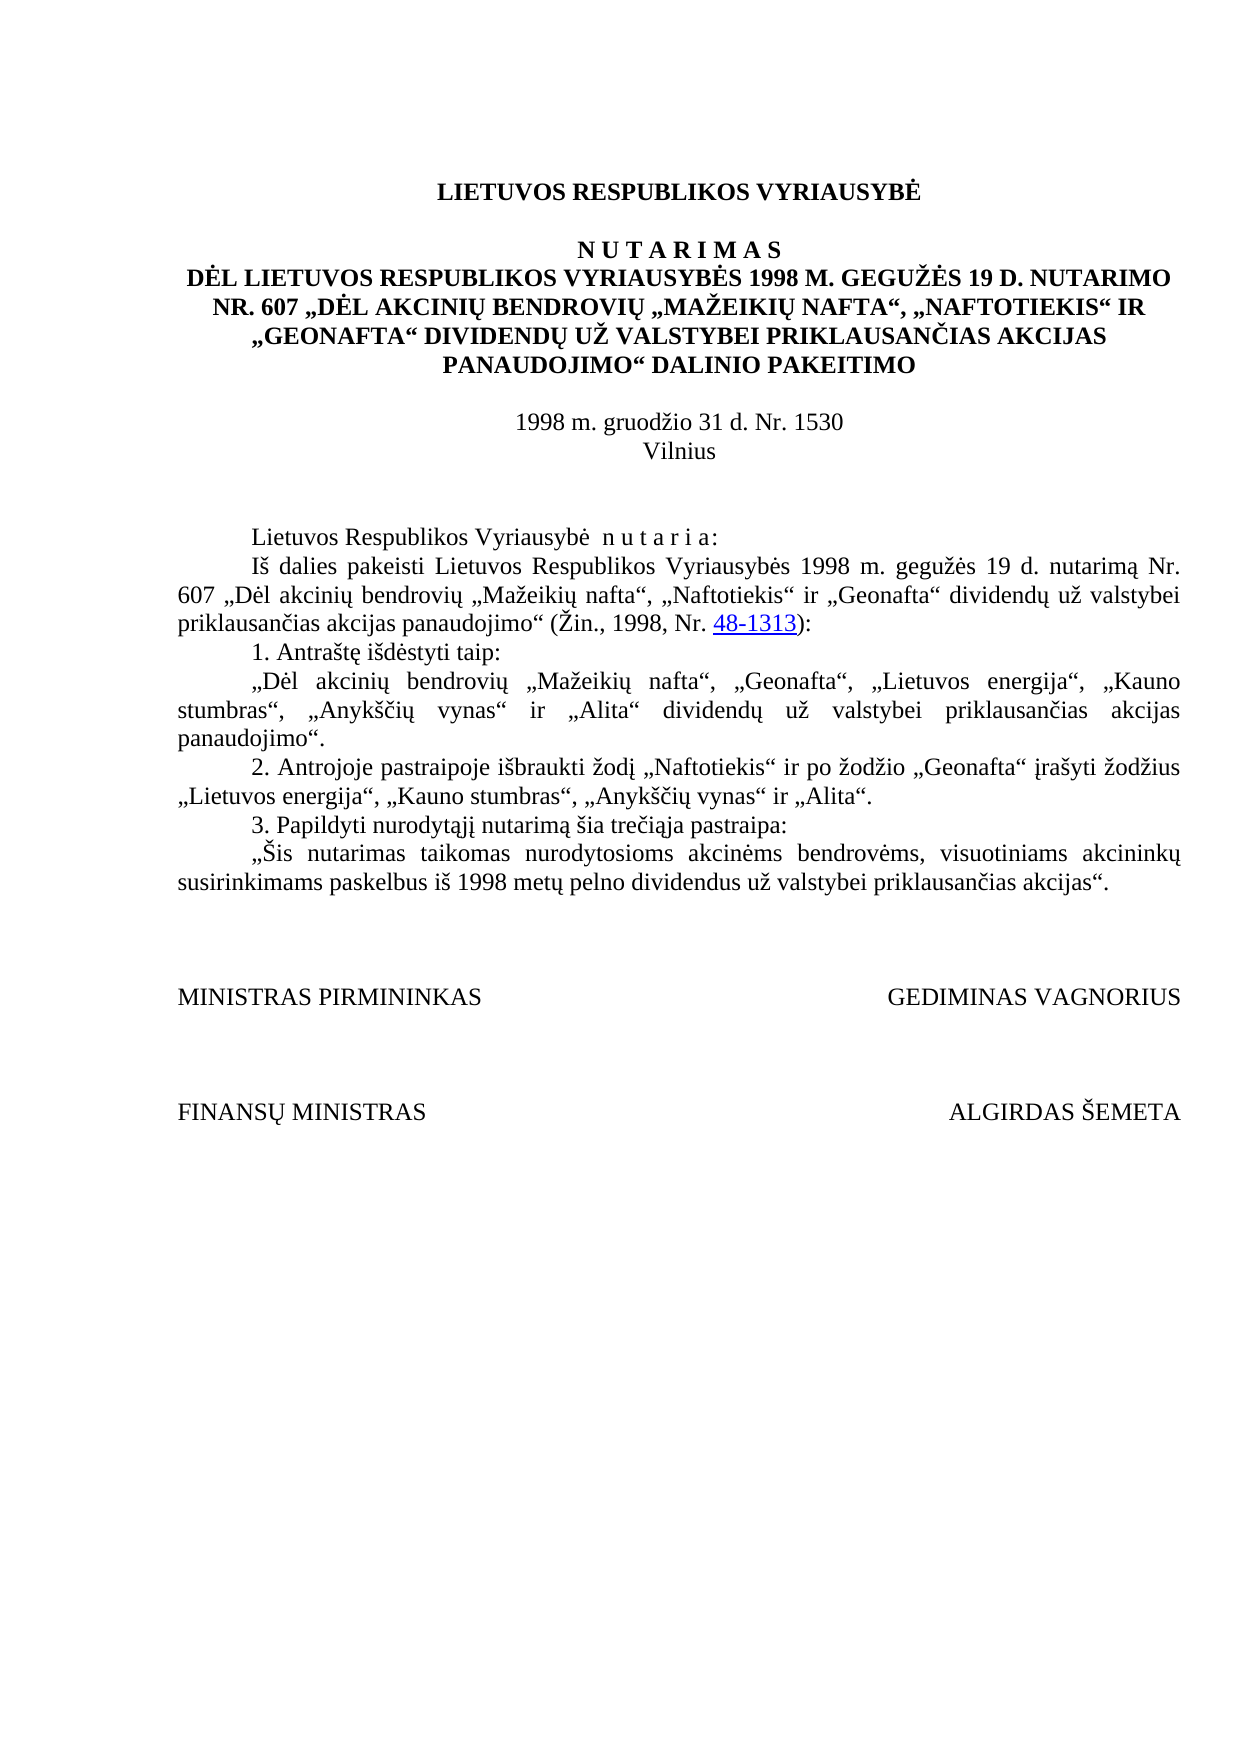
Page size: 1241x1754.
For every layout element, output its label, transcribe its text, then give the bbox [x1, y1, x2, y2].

text 1998 m. gruodžio 31 d. Nr. 1530 [177, 407, 1181, 436]
text Lietuvos Respublikos Vyriausybė nutaria: [177, 522, 1181, 551]
text „Šis nutarimas taikomas nurodytosioms akcinėms bendrovėms, visuotiniams akcininkų susirinkimams paskelbus iš 1998 metų pelno dividendus už valstybei priklausančias akcijas“. [177, 838, 1181, 896]
text DĖL LIETUVOS RESPUBLIKOS VYRIAUSYBĖS 1998 M. GEGUŽĖS 19 D. NUTARIMO NR. 607 „DĖL AKCINIŲ BENDROVIŲ „MAŽEIKIŲ NAFTA“, „NAFTOTIEKIS“ IR „GEONAFTA“ DIVIDENDŲ UŽ VALSTYBEI PRIKLAUSANČIAS AKCIJAS PANAUDOJIMO“ DALINIO PAKEITIMO [177, 263, 1181, 378]
text FINANSŲ MINISTRAS ALGIRDAS ŠEMETA [177, 1097, 1181, 1126]
text Vilnius [177, 436, 1181, 465]
text 3. Papildyti nurodytąjį nutarimą šia trečiąja pastraipa: [177, 810, 1181, 838]
text Iš dalies pakeisti Lietuvos Respublikos Vyriausybės 1998 m. gegužės 19 d. nutarimą Nr. 607 „Dėl akcinių bendrovių „Mažeikių nafta“, „Naftotiekis“ ir „Geonafta“ dividendų už valstybei priklausančias akcijas panaudojimo“ (Žin., 1998, Nr. 48-1313): [177, 551, 1181, 637]
text N U T A R I M A S [177, 235, 1181, 263]
text „Dėl akcinių bendrovių „Mažeikių nafta“, „Geonafta“, „Lietuvos energija“, „Kauno stumbras“, „Anykščių vynas“ ir „Alita“ dividendų už valstybei priklausančias akcijas panaudojimo“. [177, 666, 1181, 752]
text LIETUVOS RESPUBLIKOS VYRIAUSYBĖ [177, 177, 1181, 206]
text 1. Antraštę išdėstyti taip: [177, 637, 1181, 666]
text 2. Antrojoje pastraipoje išbraukti žodį „Naftotiekis“ ir po žodžio „Geonafta“ įrašyti žodžius „Lietuvos energija“, „Kauno stumbras“, „Anykščių vynas“ ir „Alita“. [177, 752, 1181, 810]
text MINISTRAS PIRMININKAS GEDIMINAS VAGNORIUS [177, 982, 1181, 1011]
